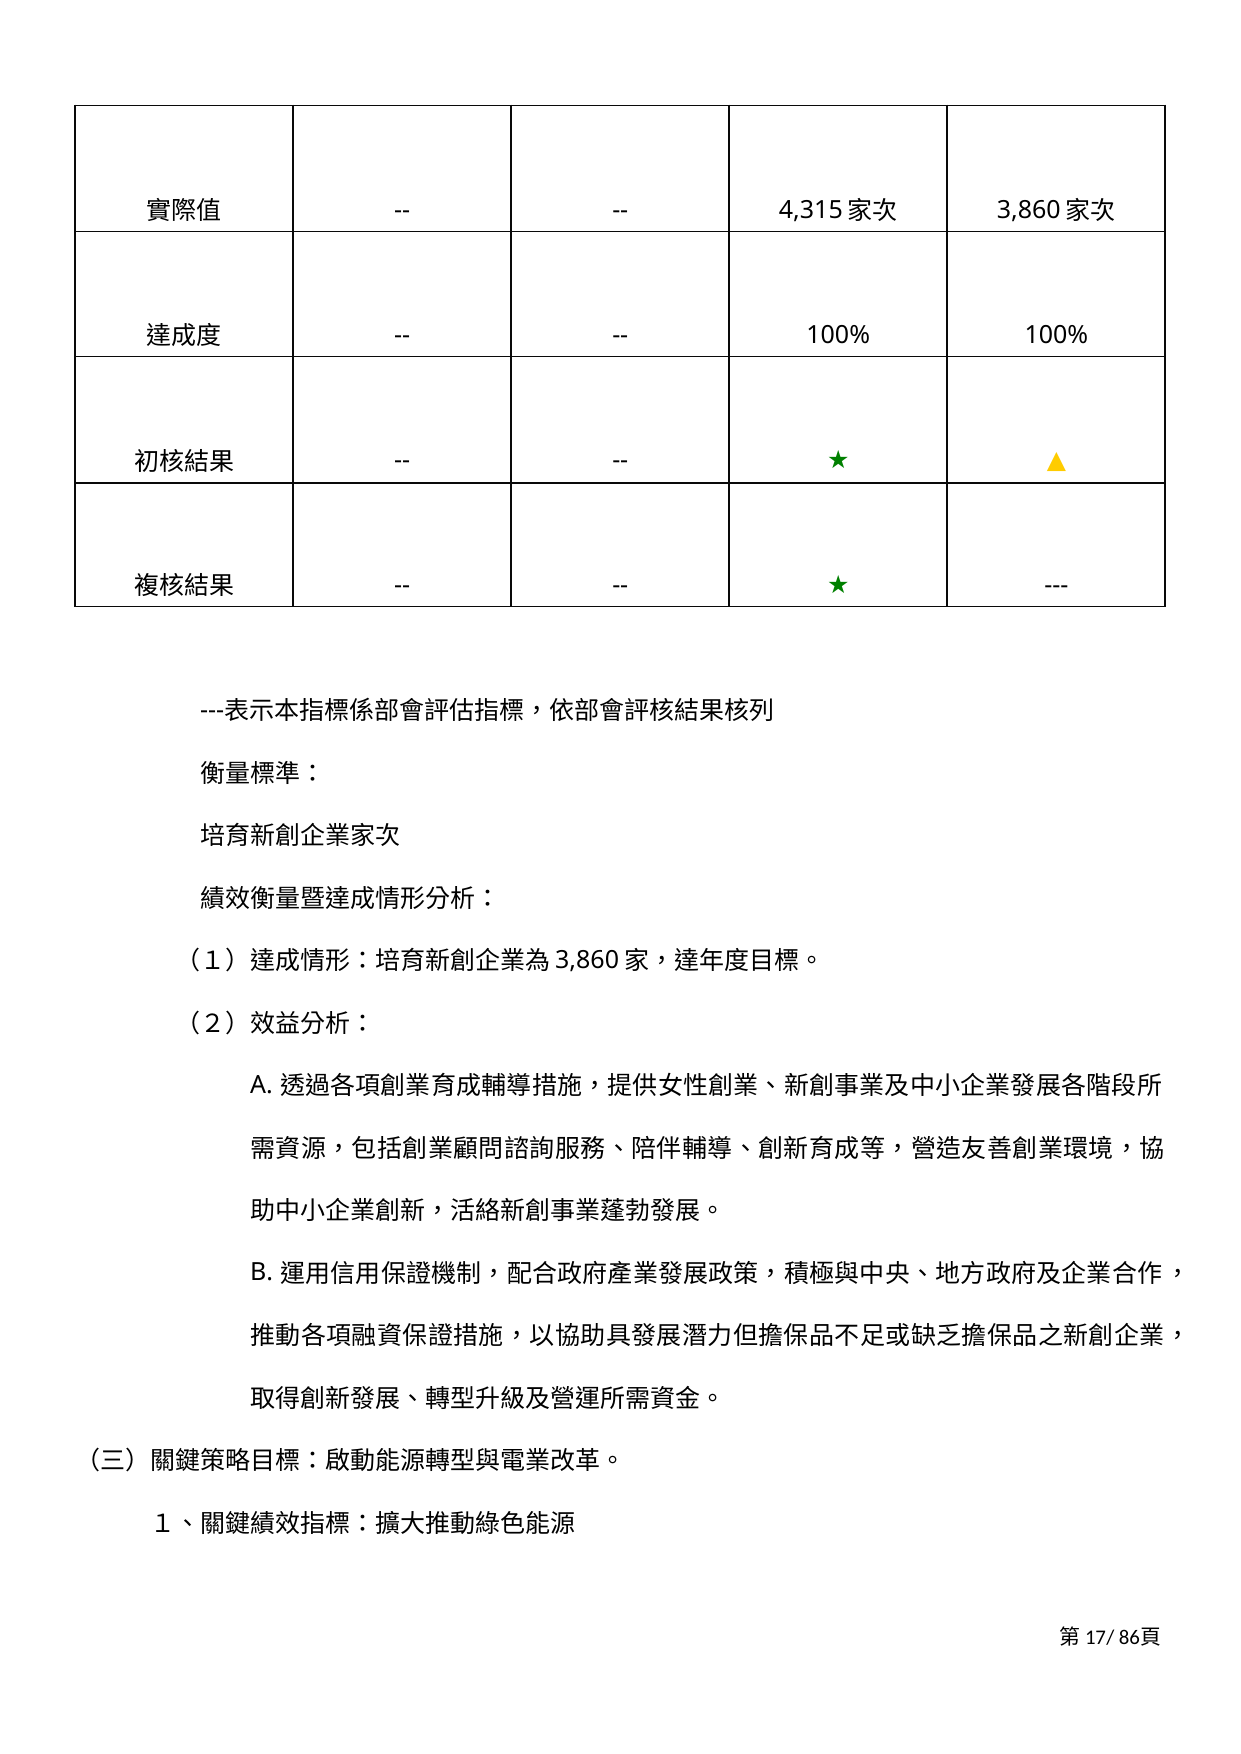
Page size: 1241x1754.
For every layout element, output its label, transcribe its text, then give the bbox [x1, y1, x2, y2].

table_cell ★ [730, 357, 946, 482]
text （三）關鍵策略目標：啟動能源轉型與電業改革。 [75, 1417, 1165, 1479]
table_cell -- [512, 106, 728, 231]
text A. 透過各項創業育成輔導措施，提供女性創業、新創事業及中小企業發展各階段所需資源，包括創業顧問諮詢服務、陪伴輔導、創新育成等，營造友善創業環境，協助中小企業創新，活絡新創事業蓬勃發展。 [250, 1042, 1165, 1229]
text （１）達成情形：培育新創企業為3,860家，達年度目標。 [175, 917, 1165, 979]
text １、關鍵績效指標：擴大推動綠色能源 [150, 1479, 1165, 1542]
text 績效衡量暨達成情形分析： [200, 854, 1165, 917]
table_cell ​3,860家次 [948, 106, 1164, 231]
table_cell 複核結果 [76, 484, 292, 606]
table_cell ★ [730, 484, 946, 606]
table_cell -- [294, 232, 510, 356]
table_cell ▲ [948, 357, 1164, 482]
table_cell -- [512, 484, 728, 606]
table_cell -- [294, 484, 510, 606]
text 培育新創企業家次 [200, 792, 1165, 854]
table_cell -- [512, 357, 728, 482]
table_cell ​4,315家次 [730, 106, 946, 231]
table_cell 100% [948, 232, 1164, 356]
table_cell --- [948, 484, 1164, 606]
table_cell -- [294, 357, 510, 482]
table_cell 初核結果 [76, 357, 292, 482]
text （２）效益分析： [175, 979, 1165, 1042]
table_cell 達成度 [76, 232, 292, 356]
text B. 運用信用保證機制，配合政府產業發展政策，積極與中央、地方政府及企業合作，推動各項融資保證措施，以協助具發展潛力但擔保品不足或缺乏擔保品之新創企業，取得創新發展、轉型升級及營運所需資金。 [250, 1229, 1165, 1417]
table_cell -- [512, 232, 728, 356]
table_cell -- [294, 106, 510, 231]
text ---表示本指標係部會評估指標，依部會評核結果核列 [200, 667, 1165, 729]
table_cell 實際值 [76, 106, 292, 231]
table_cell 100% [730, 232, 946, 356]
text 衡量標準： [200, 729, 1165, 792]
